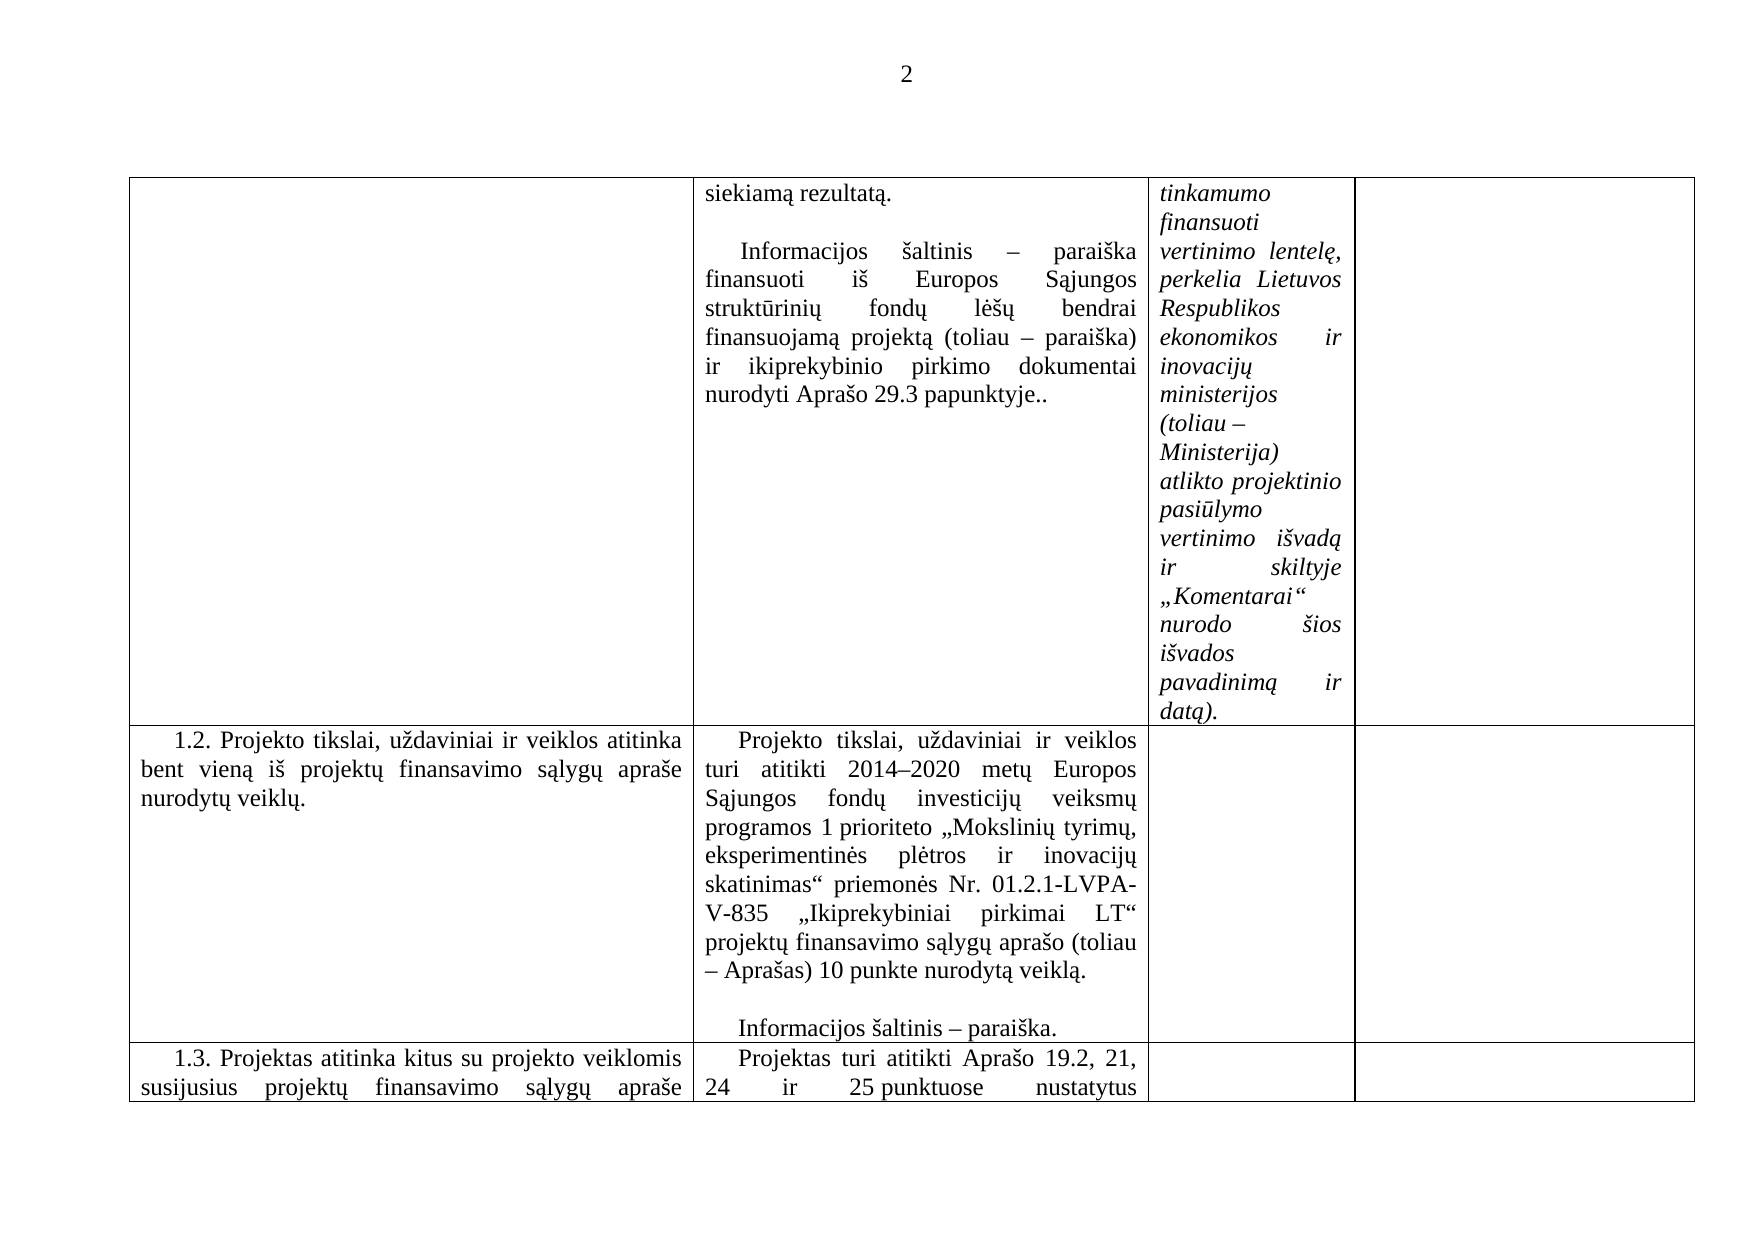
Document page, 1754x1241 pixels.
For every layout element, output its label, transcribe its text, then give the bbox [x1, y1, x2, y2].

table_cell 1.2. Projekto tikslai, uždaviniai ir veiklos atitinka bent vieną iš projektų finansavimo sąlygų apraše nurodytų veiklų. [130, 726, 693, 1042]
table_cell [1149, 1043, 1354, 1101]
table_cell [1356, 178, 1694, 724]
table_cell [1149, 726, 1354, 1042]
table_cell siekiamą rezultatą. Informacijos šaltinis – paraiška finansuoti iš Europos Sąjungos struktūrinių fondų lėšų bendrai finansuojamą projektą (toliau – paraiška) ir ikiprekybinio pirkimo dokumentai nurodyti Aprašo 29.3 papunktyje.. [694, 178, 1148, 724]
table_cell 1.3. Projektas atitinka kitus su projekto veiklomis susijusius projektų finansavimo sąlygų apraše [130, 1043, 693, 1101]
table_cell [1356, 726, 1694, 1042]
table_cell [1356, 1043, 1694, 1101]
table_cell [130, 178, 693, 724]
table_cell tinkamumo finansuoti vertinimo lentelę, perkelia Lietuvos Respublikos ekonomikos ir inovacijų ministerijos (toliau – Ministerija) atlikto projektinio pasiūlymo vertinimo išvadą ir skiltyje „Komentarai“ nurodo šios išvados pavadinimą ir datą). [1149, 178, 1354, 724]
table_cell Projektas turi atitikti Aprašo 19.2, 21, 24 ir 25 punktuose nustatytus [694, 1043, 1148, 1101]
table_cell Projekto tikslai, uždaviniai ir veiklos turi atitikti 2014–2020 metų Europos Sąjungos fondų investicijų veiksmų programos 1 prioriteto „Mokslinių tyrimų, eksperimentinės plėtros ir inovacijų skatinimas“ priemonės Nr. 01.2.1-LVPA-V-835 „Ikiprekybiniai pirkimai LT“ projektų finansavimo sąlygų aprašo (toliau – Aprašas) 10 punkte nurodytą veiklą. Informacijos šaltinis – paraiška. [694, 726, 1148, 1042]
